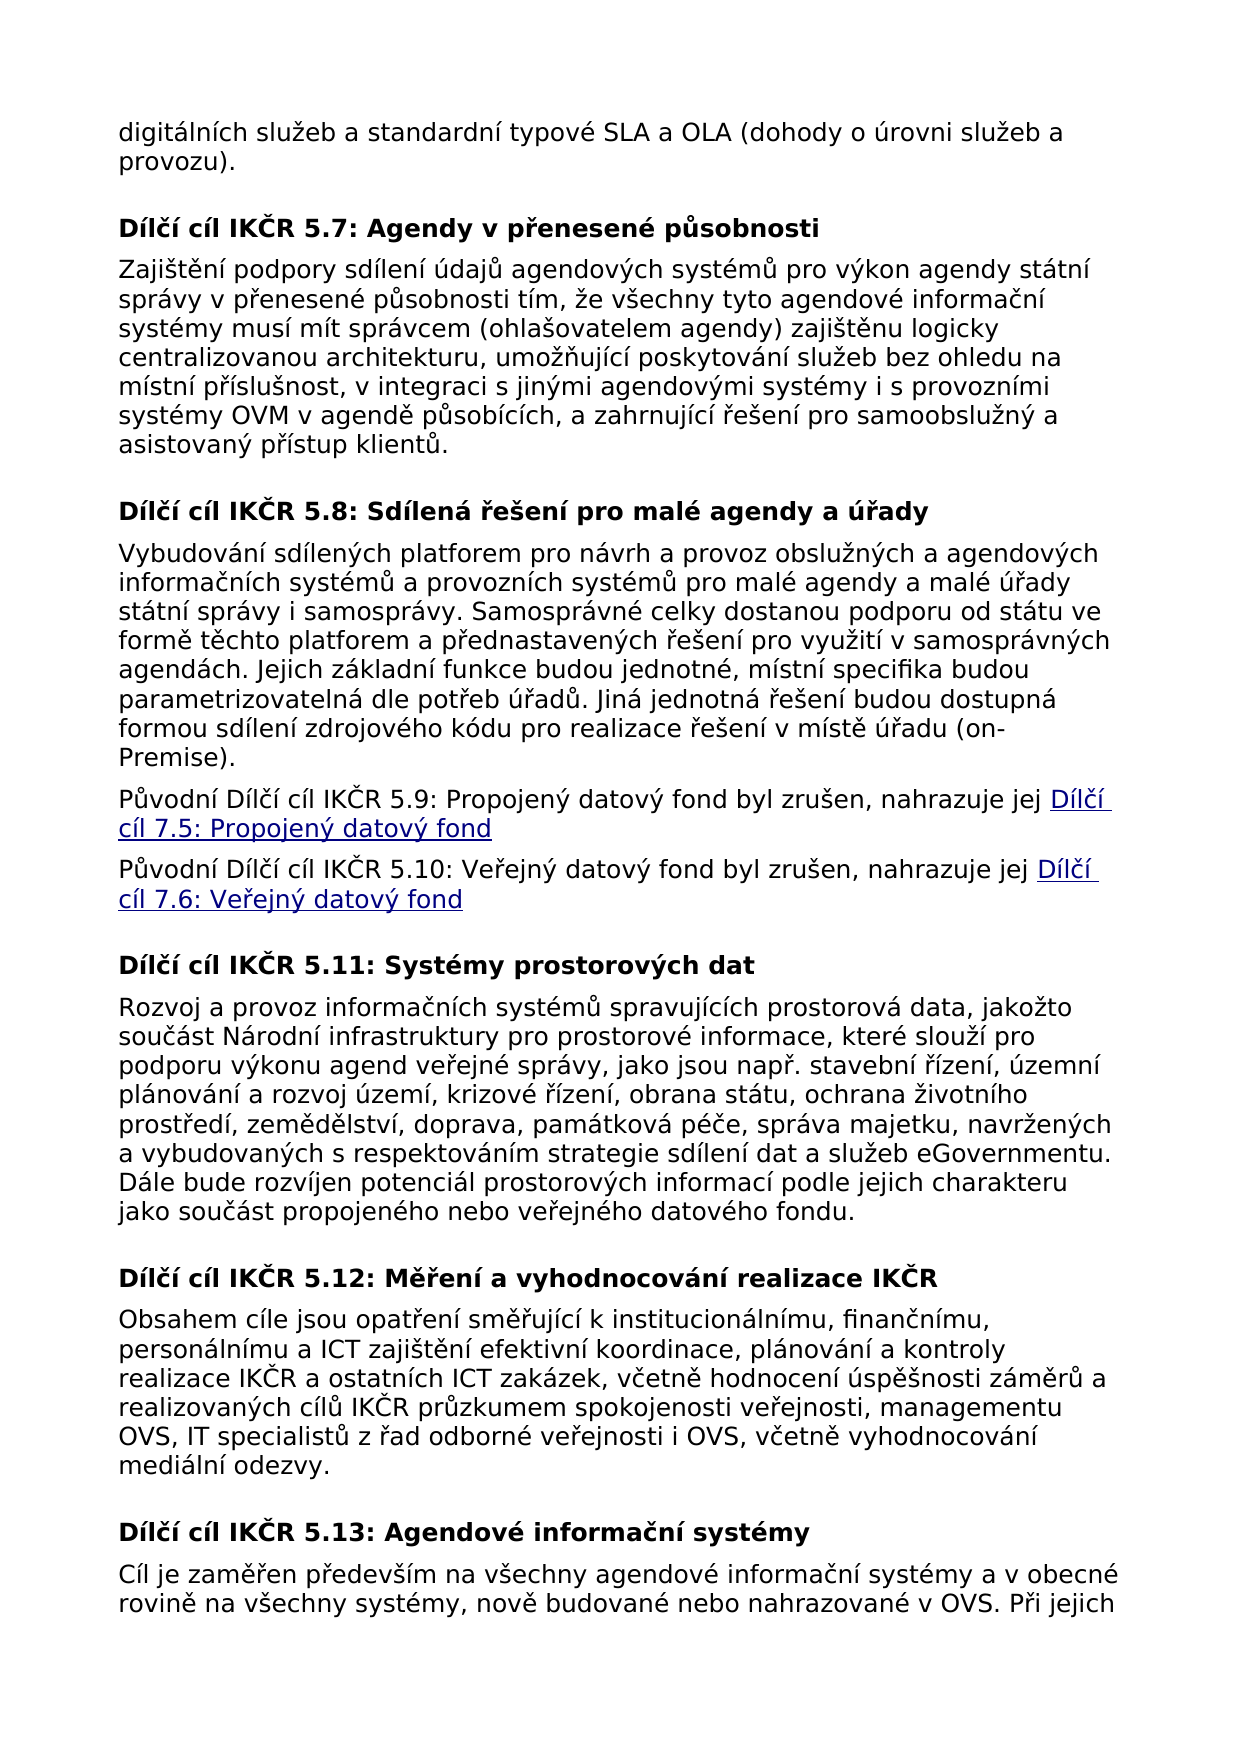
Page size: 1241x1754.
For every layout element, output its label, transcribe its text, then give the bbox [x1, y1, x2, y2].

text Původní Dílčí cíl IKČR 5.10: Veřejný datový fond byl zrušen, nahrazuje jej Dílčí cíl 7.6: Veřejný datový fond [118, 856, 1122, 914]
subtitle Dílčí cíl IKČR 5.13: Agendové informační systémy [118, 1518, 1122, 1547]
text Obsahem cíle jsou opatření směřující k institucionálnímu, finančnímu, personálnímu a ICT zajištění efektivní koordinace, plánování a kontroly realizace IKČR a ostatních ICT zakázek, včetně hodnocení úspěšnosti záměrů a realizovaných cílů IKČR průzkumem spokojenosti veřejnosti, managementu OVS, IT specialistů z řad odborné veřejnosti i OVS, včetně vyhodnocování mediální odezvy. [118, 1306, 1122, 1481]
text Rozvoj a provoz informačních systémů spravujících prostorová data, jakožto součást Národní infrastruktury pro prostorové informace, které slouží pro podporu výkonu agend veřejné správy, jako jsou např. stavební řízení, územní plánování a rozvoj území, krizové řízení, obrana státu, ochrana životního prostředí, zemědělství, doprava, památková péče, správa majetku, navržených a vybudovaných s respektováním strategie sdílení dat a služeb eGovernmentu. Dále bude rozvíjen potenciál prostorových informací podle jejich charakteru jako součást propojeného nebo veřejného datového fondu. [118, 993, 1122, 1226]
subtitle Dílčí cíl IKČR 5.11: Systémy prostorových dat [118, 951, 1122, 981]
subtitle Dílčí cíl IKČR 5.7: Agendy v přenesené působnosti [118, 214, 1122, 243]
text Původní Dílčí cíl IKČR 5.9: Propojený datový fond byl zrušen, nahrazuje jej Dílčí cíl 7.5: Propojený datový fond [118, 785, 1122, 843]
text digitálních služeb a standardní typové SLA a OLA (dohody o úrovni služeb a provozu). [118, 118, 1122, 176]
subtitle Dílčí cíl IKČR 5.8: Sdílená řešení pro malé agendy a úřady [118, 497, 1122, 526]
text Cíl je zaměřen především na všechny agendové informační systémy a v obecné rovině na všechny systémy, nově budované nebo nahrazované v OVS. Při jejich [118, 1560, 1122, 1618]
text Vybudování sdílených platforem pro návrh a provoz obslužných a agendových informačních systémů a provozních systémů pro malé agendy a malé úřady státní správy i samosprávy. Samosprávné celky dostanou podporu od státu ve formě těchto platforem a přednastavených řešení pro využití v samosprávných agendách. Jejich základní funkce budou jednotné, místní specifika budou parametrizovatelná dle potřeb úřadů. Jiná jednotná řešení budou dostupná formou sdílení zdrojového kódu pro realizace řešení v místě úřadu (on-Premise). [118, 539, 1122, 772]
subtitle Dílčí cíl IKČR 5.12: Měření a vyhodnocování realizace IKČR [118, 1264, 1122, 1293]
text Zajištění podpory sdílení údajů agendových systémů pro výkon agendy státní správy v přenesené působnosti tím, že všechny tyto agendové informační systémy musí mít správcem (ohlašovatelem agendy) zajištěnu logicky centralizovanou architekturu, umožňující poskytování služeb bez ohledu na místní příslušnost, v integraci s jinými agendovými systémy i s provozními systémy OVM v agendě působících, a zahrnující řešení pro samoobslužný a asistovaný přístup klientů. [118, 256, 1122, 460]
